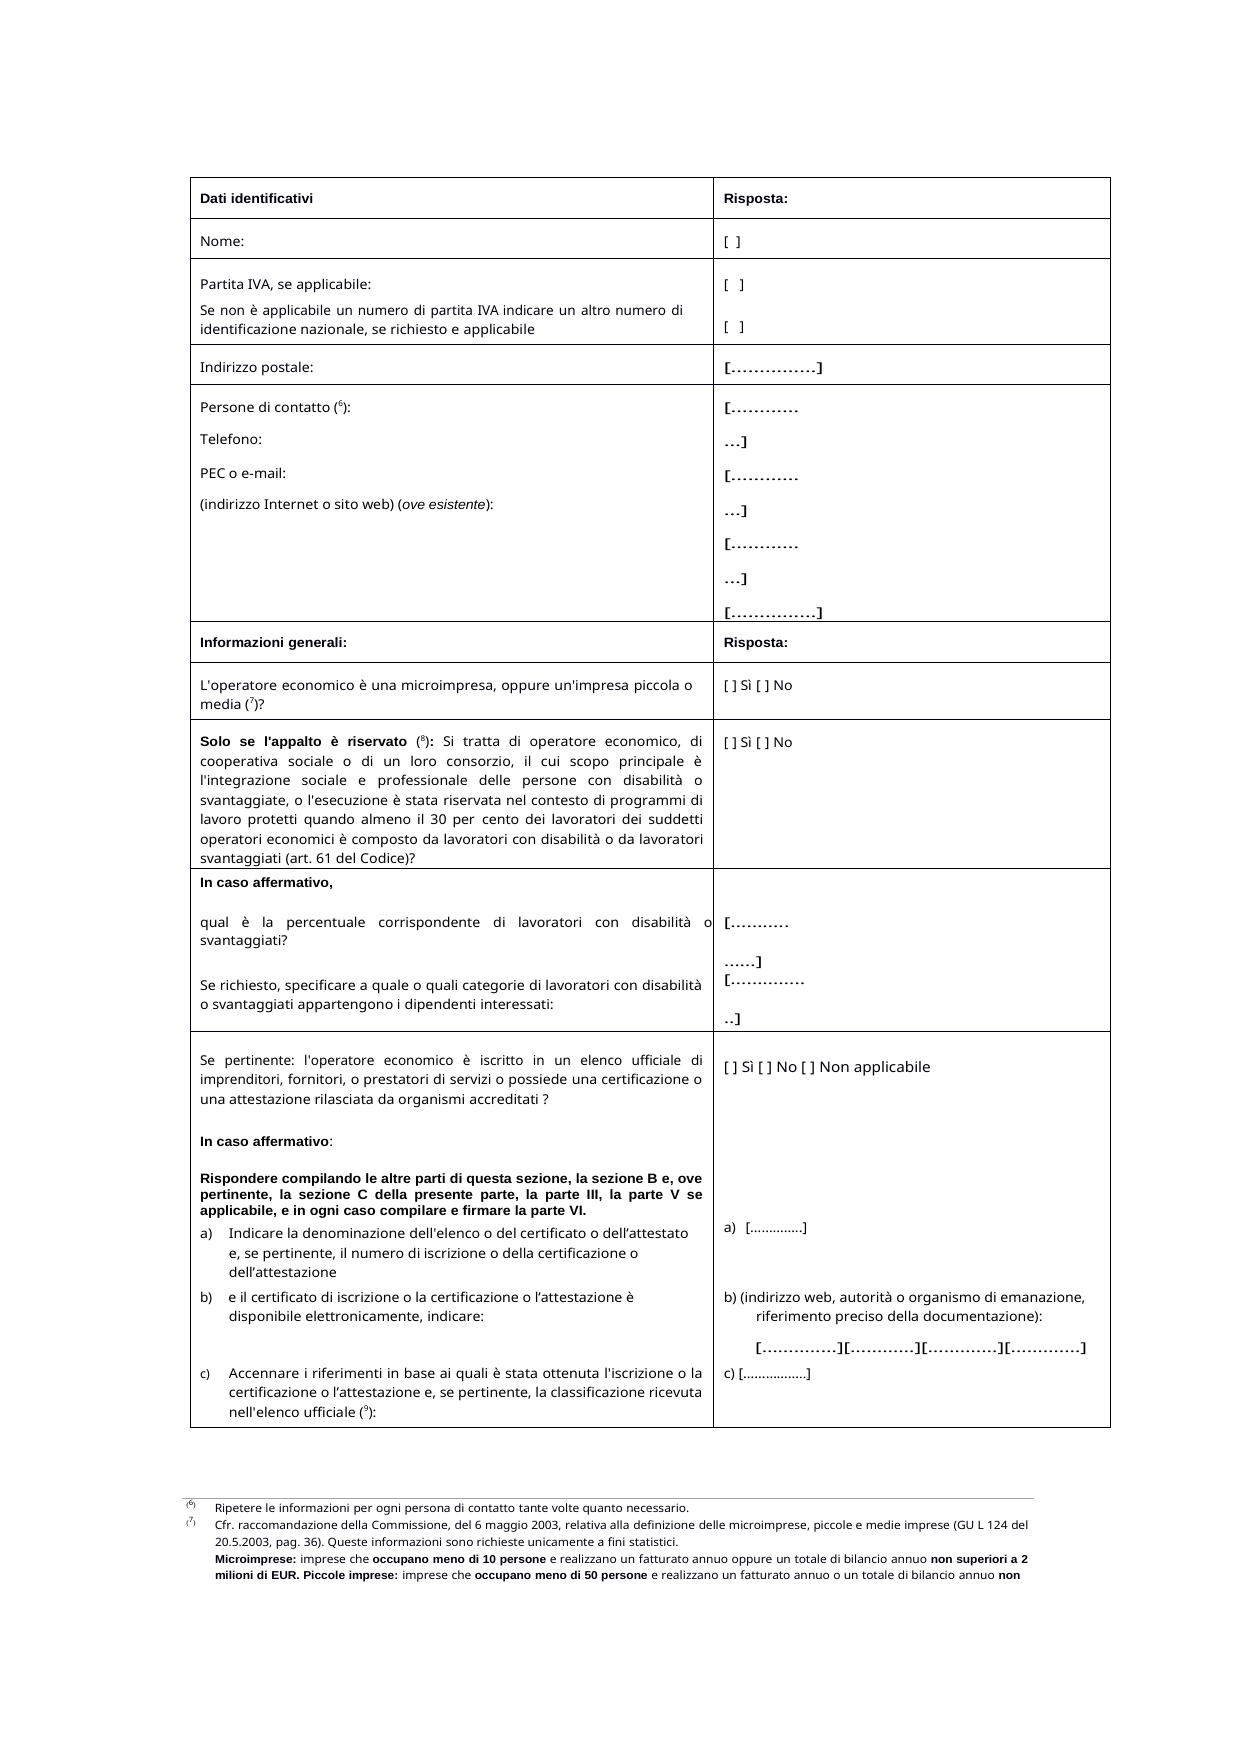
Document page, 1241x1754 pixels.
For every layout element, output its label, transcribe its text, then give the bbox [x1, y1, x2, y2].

text Microimprese: imprese che occupano meno di 10 persone e realizzano un fatturato annuo oppure un totale di bilancio annuo non superiori a 2 milioni di EUR. Piccole imprese: imprese che occupano meno di 50 persone e realizzano un fatturato annuo o un totale di bilancio annuo non [215, 1551, 1033, 1583]
table_cell Se richiesto, specificare a quale o quali categorie di lavoratori con disabilità o svantaggiati appartengono i dipendenti interessati: [191, 970, 713, 1031]
table_cell Se pertinente: l'operatore economico è iscritto in un elenco ufficiale di imprenditori, fornitori, o prestatori di servizi o possiede una certificazione o una attestazione rilasciata da organismi accreditati ? [191, 1032, 713, 1120]
table_cell e il certificato di iscrizione o la certificazione o l’attestazione è disponibile elettronicamente, indicare: [191, 1288, 713, 1358]
table_cell [ ] Sì [ ] No [714, 720, 1110, 868]
text (7) Cfr. raccomandazione della Commissione, del 6 maggio 2003, relativa alla definizione delle microimprese, piccole e medie imprese (GU L 124 del 20.5.2003, pag. 36). Queste informazioni sono richieste unicamente a fini statistici. [186, 1515, 1033, 1550]
table_cell [714, 1120, 1110, 1218]
table_cell [……………] [714, 345, 1110, 384]
table_cell Persone di contatto (6): Telefono: PEC o e-mail: (indirizzo Internet o sito web) (ove esistente): [191, 385, 713, 621]
table_cell L'operatore economico è una microimpresa, oppure un'impresa piccola o media (7)? [191, 663, 713, 718]
table_cell Informazioni generali: [191, 622, 713, 662]
table_cell Indirizzo postale: [191, 345, 713, 384]
table_cell Solo se l'appalto è riservato (8): Si tratta di operatore economico, di cooperativa sociale o di un loro consorzio, il cui scopo principale è l'integrazione sociale e professionale delle persone con disabilità o svantaggiate, o l'esecuzione è stata riservata nel contesto di programmi di lavoro protetti quando almeno il 30 per cento dei lavoratori dei suddetti operatori economici è composto da lavoratori con disabilità o da lavoratori svantaggiati (art. 61 del Codice)? [191, 720, 713, 868]
table_cell [………..……] [714, 913, 1110, 970]
table_cell […………....] [714, 970, 1110, 1031]
table_cell qual è la percentuale corrispondente di lavoratori con disabilità o svantaggiati? [191, 913, 713, 970]
table_cell b) (indirizzo web, autorità o organismo di emanazione, riferimento preciso della documentazione): [………..…][…………][……….…][……….…] [714, 1288, 1110, 1358]
table_cell Accennare i riferimenti in base ai quali è stata ottenuta l'iscrizione o la certificazione o l’attestazione e, se pertinente, la classificazione ricevuta nell'elenco ufficiale (9): [191, 1358, 713, 1427]
table_header Risposta: [714, 178, 1110, 218]
table_cell In caso affermativo, [191, 869, 713, 913]
table_cell [ ] [714, 259, 1110, 301]
table_cell In caso affermativo: Rispondere compilando le altre parti di questa sezione, la sezione B e, ove pertinente, la sezione C della presente parte, la parte III, la parte V se applicabile, e in ogni caso compilare e firmare la parte VI. [191, 1120, 713, 1218]
table_cell [ ] [714, 219, 1110, 258]
table_cell Se non è applicabile un numero di partita IVA indicare un altro numero di identificazione nazionale, se richiesto e applicabile [191, 301, 713, 343]
table_cell [ ] [714, 301, 1110, 343]
table_cell c) [……………..] [714, 1358, 1110, 1427]
table_cell Nome: [191, 219, 713, 258]
table_cell Risposta: [714, 622, 1110, 662]
table_cell Partita IVA, se applicabile: [191, 259, 713, 301]
table_cell [ ] Sì [ ] No [ ] Non applicabile [714, 1032, 1110, 1120]
text (6) Ripetere le informazioni per ogni persona di contatto tante volte quanto necessario. [186, 1501, 1122, 1515]
table_cell [……………] [……………] [……………] [……………] [714, 385, 1110, 621]
table_cell a) […………..] [714, 1218, 1110, 1287]
table_cell Indicare la denominazione dell'elenco o del certificato o dell’attestato e, se pertinente, il numero di iscrizione o della certificazione o dell’attestazione [191, 1218, 713, 1287]
table_cell [714, 869, 1110, 913]
table_header Dati identificativi [191, 178, 713, 218]
table_cell [ ] Sì [ ] No [714, 663, 1110, 718]
